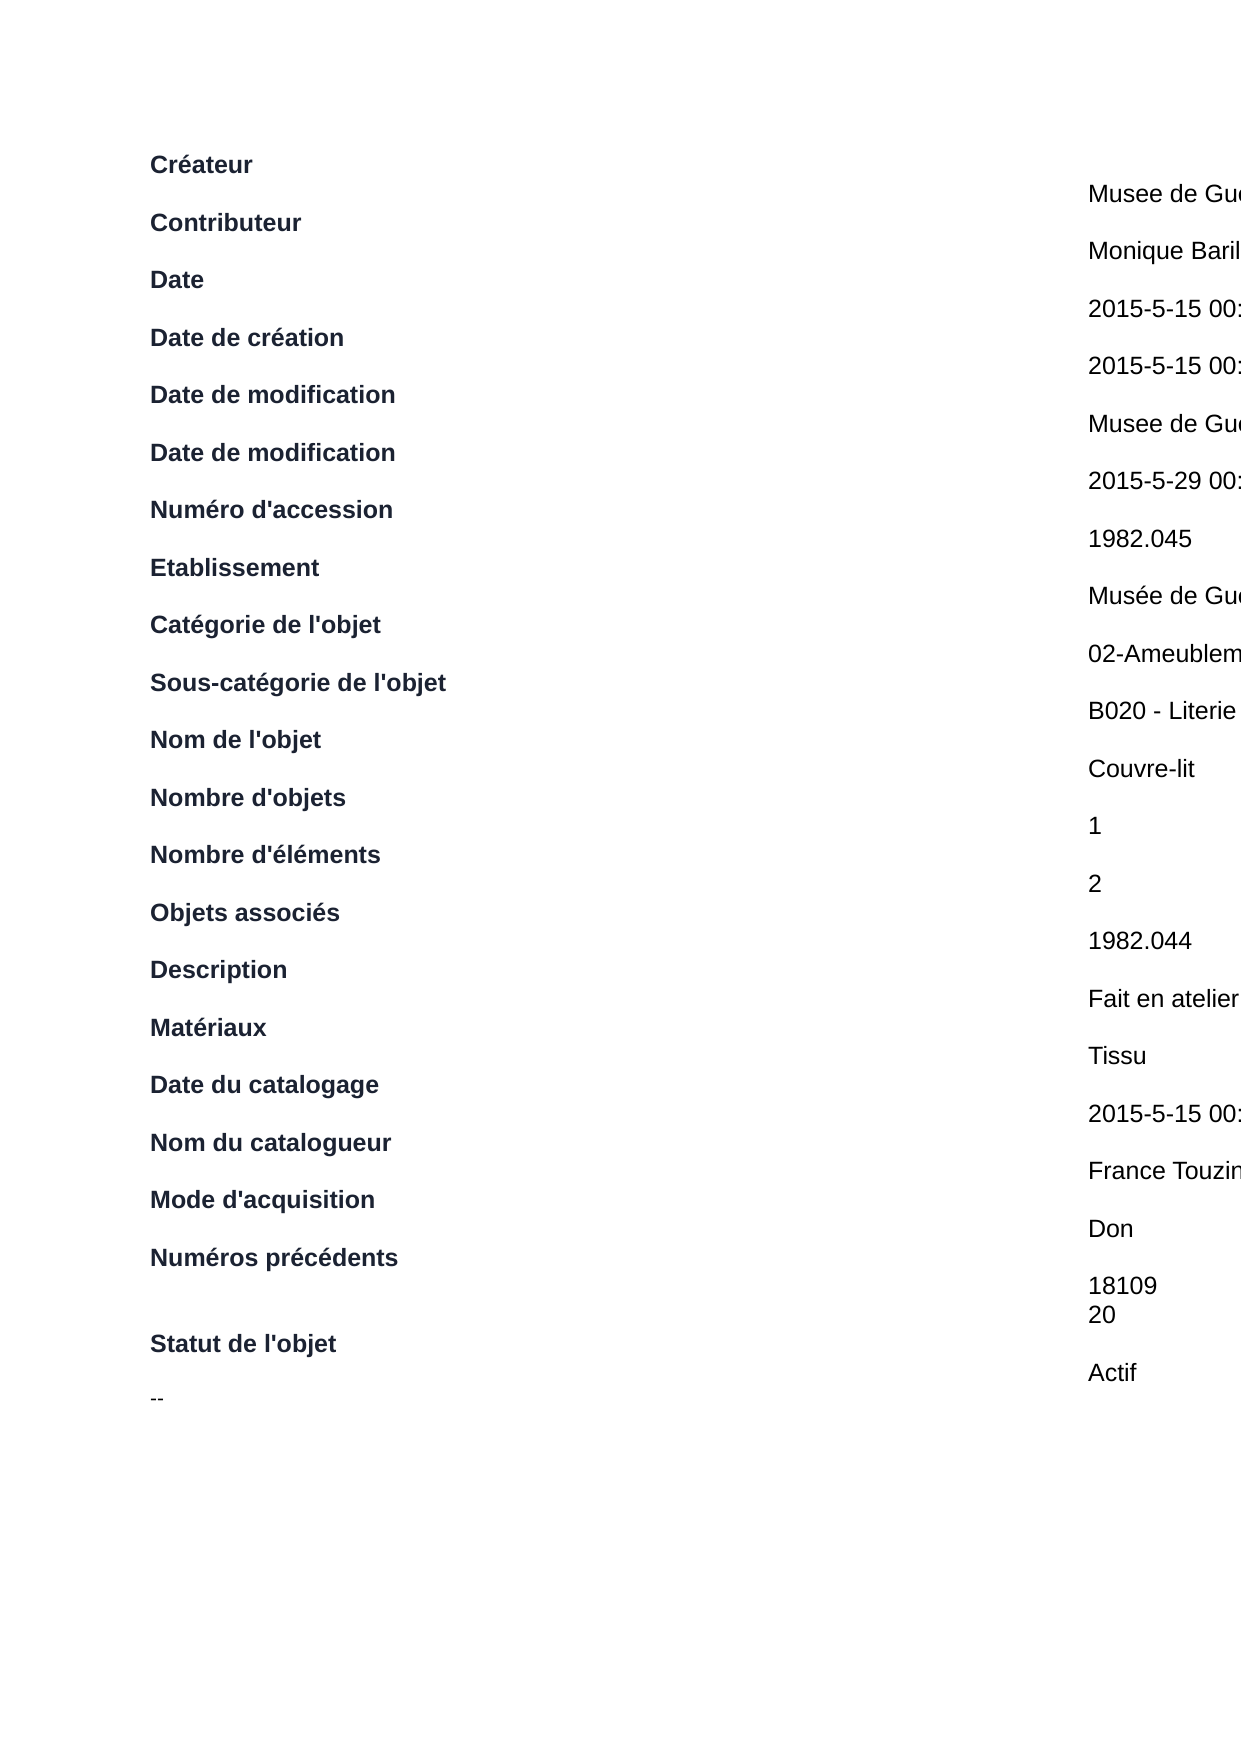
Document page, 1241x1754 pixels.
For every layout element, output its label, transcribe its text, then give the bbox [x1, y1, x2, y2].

text Fait en atelier de Guérin: Yolande Aumond, Monique Cardinal, Mariette Côté, Lise Rivard. [1088, 984, 1240, 1012]
text Musee de Guerin - Gestionnaire (MDG) [1088, 409, 1240, 437]
text Nombre d'éléments [150, 840, 1090, 869]
text 2015-5-29 00:00 [1088, 466, 1240, 495]
text Matériaux [150, 1012, 1090, 1041]
text B020 - Literie [1088, 696, 1240, 725]
text Contributeur [150, 207, 1090, 236]
text 2015-5-15 00:00 [1088, 351, 1240, 380]
text Actif [1088, 1357, 1240, 1386]
text Date de modification [150, 380, 1090, 409]
text -- [150, 1386, 1090, 1410]
text Don [1088, 1214, 1240, 1242]
text 20 [1088, 1300, 1240, 1329]
text Couvre-lit [1088, 754, 1240, 782]
text Musee de Guerin - Gestionnaire (MDG) [1088, 179, 1240, 207]
text Numéros précédents [150, 1242, 1090, 1271]
text 1982.044 [1088, 926, 1240, 955]
text 2 [1088, 869, 1240, 897]
text Etablissement [150, 552, 1090, 581]
text Tissu [1088, 1041, 1240, 1070]
text Musée de Guérin [1088, 581, 1240, 610]
text Nombre d'objets [150, 782, 1090, 811]
text 02-Ameublement de bâtiment [1088, 639, 1240, 667]
text Sous-catégorie de l'objet [150, 667, 1090, 696]
text 1982.045 [1088, 524, 1240, 552]
text Mode d'acquisition [150, 1185, 1090, 1214]
text Objets associés [150, 897, 1090, 926]
text 18109 [1088, 1271, 1240, 1300]
text Date de création [150, 322, 1090, 351]
text 2015-5-15 00:00 [1088, 294, 1240, 322]
text Date de modification [150, 437, 1090, 466]
text Créateur [150, 150, 1090, 179]
text 1 [1088, 811, 1240, 840]
text 2015-5-15 00:00 [1088, 1099, 1240, 1127]
text Description [150, 955, 1090, 984]
text Nom de l'objet [150, 725, 1090, 754]
text Monique Baril [1088, 236, 1240, 265]
text Date [150, 265, 1090, 294]
text Catégorie de l'objet [150, 610, 1090, 639]
text Date du catalogage [150, 1070, 1090, 1099]
text France Touzin [1088, 1156, 1240, 1185]
text Numéro d'accession [150, 495, 1090, 524]
text Statut de l'objet [150, 1329, 1090, 1357]
text Nom du catalogueur [150, 1127, 1090, 1156]
